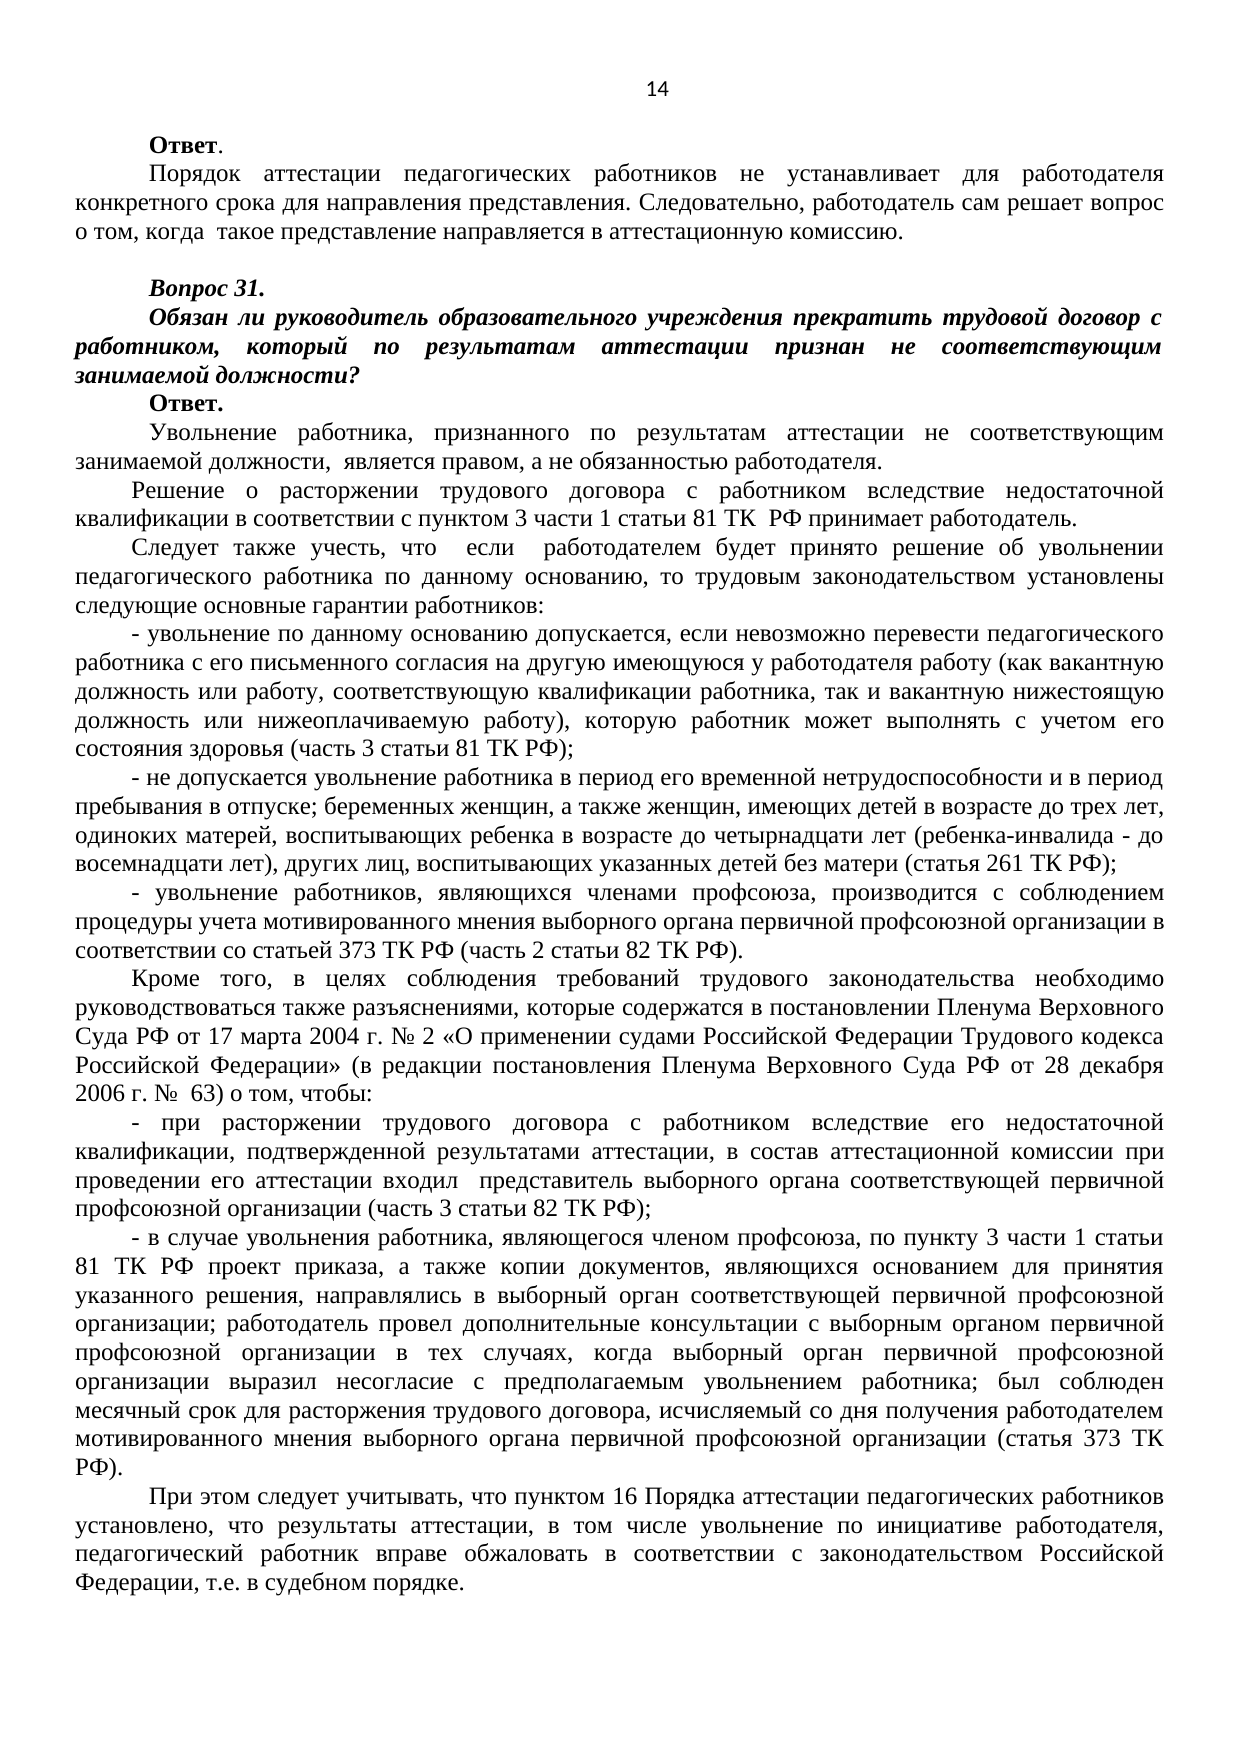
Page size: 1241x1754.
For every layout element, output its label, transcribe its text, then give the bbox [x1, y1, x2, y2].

text Увольнение работника, признанного по результатам аттестации не соответствующим занимаемой должности, является правом, а не обязанностью работодателя. [75, 417, 1165, 475]
text Ответ. [75, 130, 1165, 158]
text - в случае увольнения работника, являющегося членом профсоюза, по пункту 3 части 1 статьи 81 ТК РФ проект приказа, а также копии документов, являющихся основанием для принятия указанного решения, направлялись в выборный орган соответствующей первичной профсоюзной организации; работодатель провел дополнительные консультации с выборным органом первичной профсоюзной организации в тех случаях, когда выборный орган первичной профсоюзной организации выразил несогласие с предполагаемым увольнением работника; был соблюден месячный срок для расторжения трудового договора, исчисляемый со дня получения работодателем мотивированного мнения выборного органа первичной профсоюзной организации (статья 373 ТК РФ). [75, 1222, 1165, 1481]
text Вопрос 31. [75, 273, 1165, 302]
text - при расторжении трудового договора с работником вследствие его недостаточной квалификации, подтвержденной результатами аттестации, в состав аттестационной комиссии при проведении его аттестации входил представитель выборного органа соответствующей первичной профсоюзной организации (часть 3 статьи 82 ТК РФ); [75, 1107, 1165, 1222]
text Следует также учесть, что если работодателем будет принято решение об увольнении педагогического работника по данному основанию, то трудовым законодательством установлены следующие основные гарантии работников: [75, 532, 1165, 618]
text Обязан ли руководитель образовательного учреждения прекратить трудовой договор с работником, который по результатам аттестации признан не соответствующим занимаемой должности? [75, 302, 1165, 388]
text Кроме того, в целях соблюдения требований трудового законодательства необходимо руководствоваться также разъяснениями, которые содержатся в постановлении Пленума Верховного Суда РФ от 17 марта 2004 г. № 2 «О применении судами Российской Федерации Трудового кодекса Российской Федерации» (в редакции постановления Пленума Верховного Суда РФ от 28 декабря 2006 г. № 63) о том, чтобы: [75, 963, 1165, 1107]
text - не допускается увольнение работника в период его временной нетрудоспособности и в период пребывания в отпуске; беременных женщин, а также женщин, имеющих детей в возрасте до трех лет, одиноких матерей, воспитывающих ребенка в возрасте до четырнадцати лет (ребенка-инвалида - до восемнадцати лет), других лиц, воспитывающих указанных детей без матери (статья 261 ТК РФ); [75, 762, 1165, 877]
text - увольнение работников, являющихся членами профсоюза, производится с соблюдением процедуры учета мотивированного мнения выборного органа первичной профсоюзной организации в соответствии со статьей 373 ТК РФ (часть 2 статьи 82 ТК РФ). [75, 877, 1165, 963]
text При этом следует учитывать, что пунктом 16 Порядка аттестации педагогических работников установлено, что результаты аттестации, в том числе увольнение по инициативе работодателя, педагогический работник вправе обжаловать в соответствии с законодательством Российской Федерации, т.е. в судебном порядке. [75, 1481, 1165, 1596]
text Решение о расторжении трудового договора с работником вследствие недостаточной квалификации в соответствии с пунктом 3 части 1 статьи 81 ТК РФ принимает работодатель. [75, 475, 1165, 532]
text Ответ. [75, 388, 1165, 417]
text - увольнение по данному основанию допускается, если невозможно перевести педагогического работника с его письменного согласия на другую имеющуюся у работодателя работу (как вакантную должность или работу, соответствующую квалификации работника, так и вакантную нижестоящую должность или нижеоплачиваемую работу), которую работник может выполнять с учетом его состояния здоровья (часть 3 статьи 81 ТК РФ); [75, 618, 1165, 762]
text Порядок аттестации педагогических работников не устанавливает для работодателя конкретного срока для направления представления. Следовательно, работодатель сам решает вопрос о том, когда такое представление направляется в аттестационную комиссию. [75, 158, 1165, 245]
